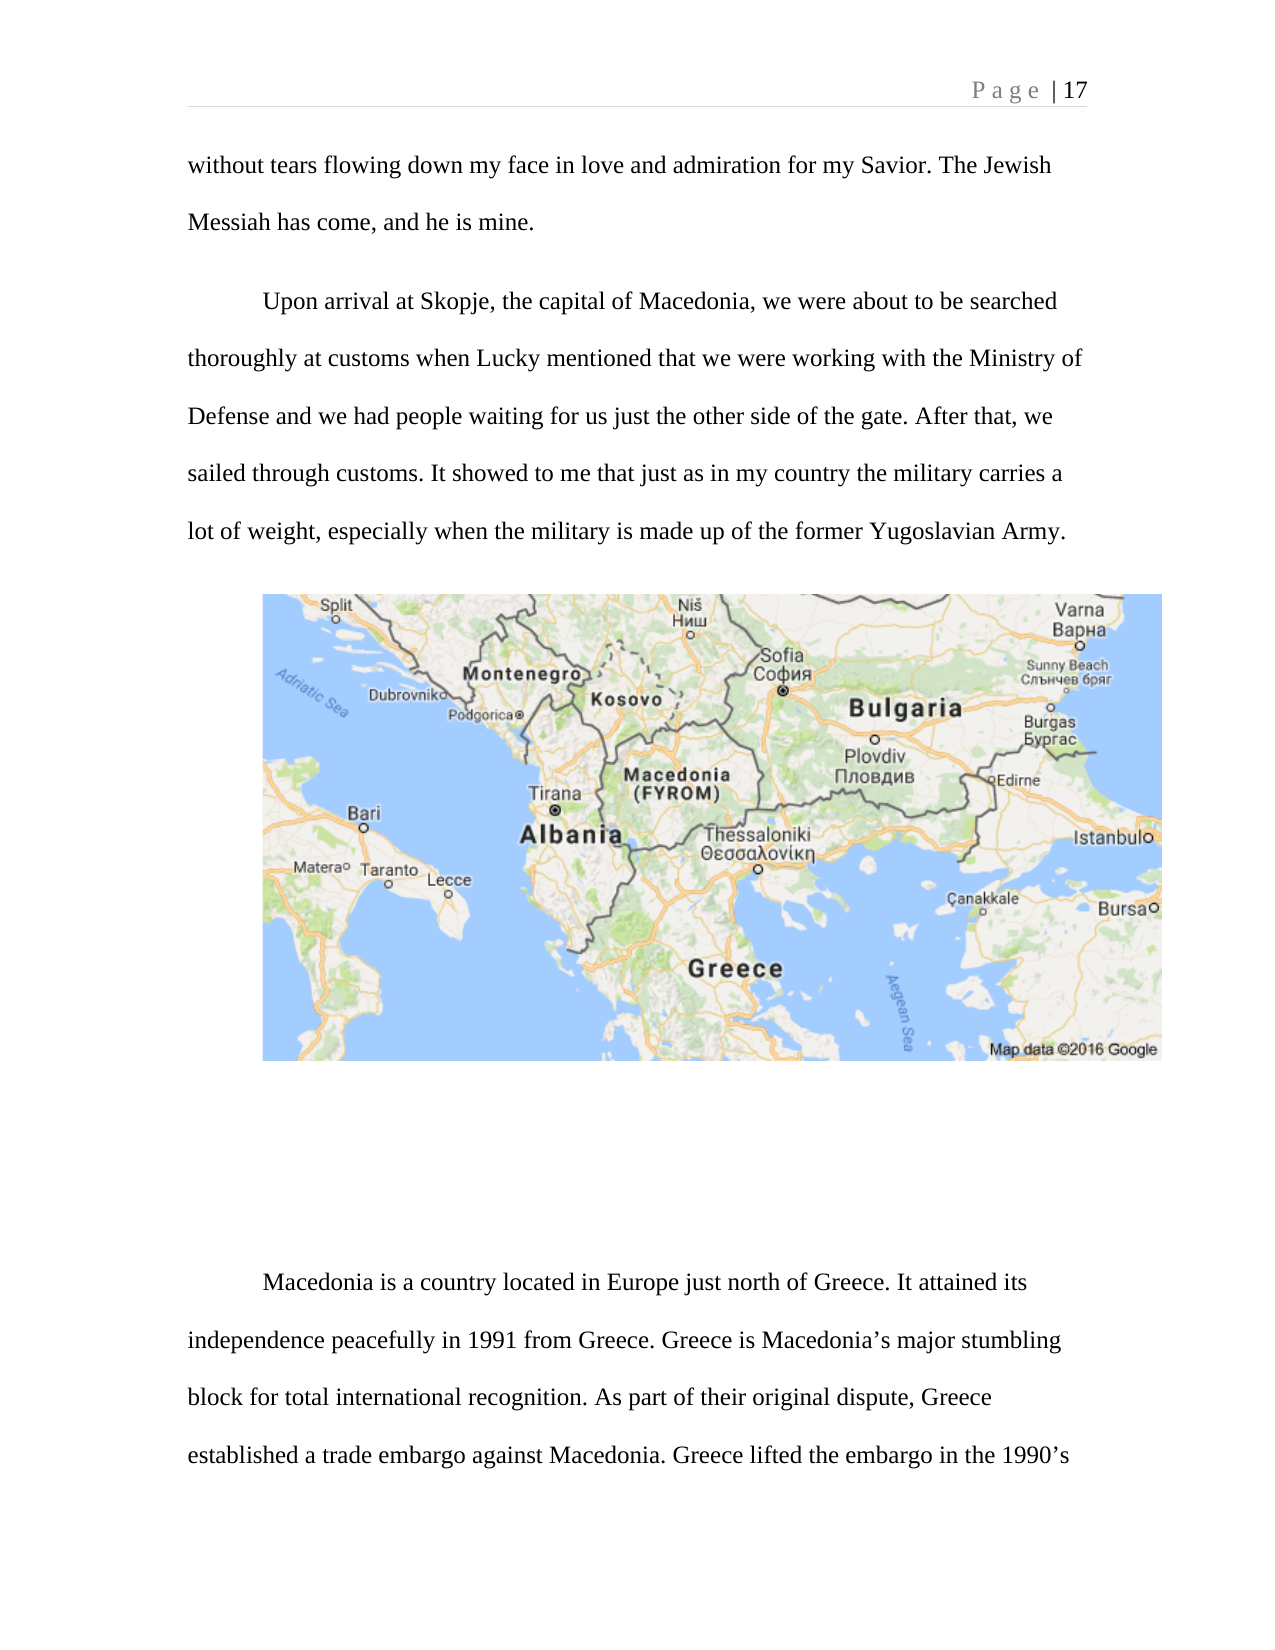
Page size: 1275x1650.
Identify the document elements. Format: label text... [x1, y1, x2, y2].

picture [262, 594, 1162, 1061]
text Upon arrival at Skopje, the capital of Macedonia, we were about to be searched thoroughly at customs when Lucky mentioned that we were working with the Ministry of Defense and we had people waiting for us just the other side of the gate. After that, we sailed through customs. It showed to me that just as in my country the military carries a lot of weight, especially when the military is made up of the former Yugoslavian Army. [187, 286, 1087, 544]
text Macedonia is a country located in Europe just north of Greece. It attained its independence peacefully in 1991 from Greece. Greece is Macedonia’s major stumbling block for total international recognition. As part of their original dispute, Greece established a trade embargo against Macedonia. Greece lifted the embargo in the 1990’s [187, 1267, 1087, 1468]
text without tears flowing down my face in love and admiration for my Savior. The Jewish Messiah has come, and he is mine. [187, 150, 1087, 236]
